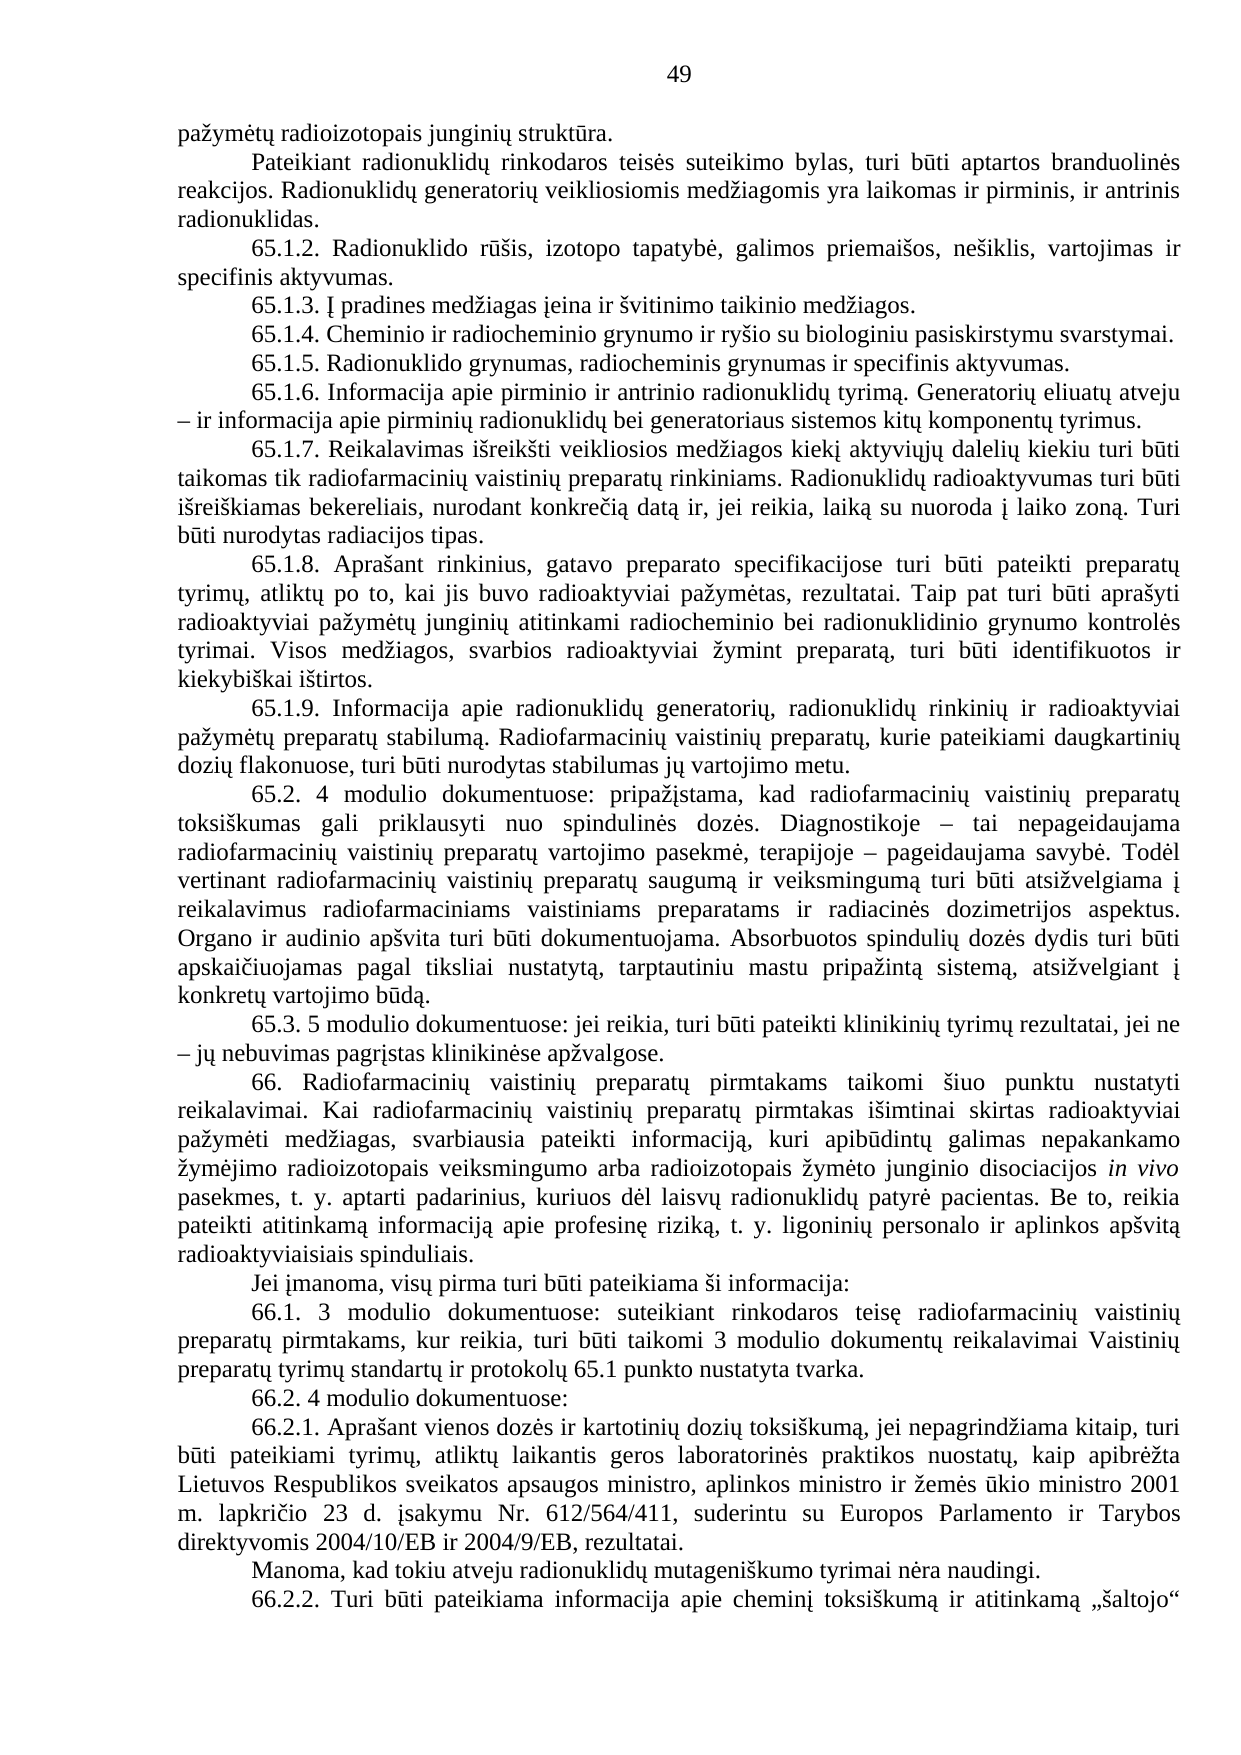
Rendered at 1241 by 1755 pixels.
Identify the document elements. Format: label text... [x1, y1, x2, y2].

text 65.1.8. Aprašant rinkinius, gatavo preparato specifikacijose turi būti pateikti preparatų tyrimų, atliktų po to, kai jis buvo radioaktyviai pažymėtas, rezultatai. Taip pat turi būti aprašyti radioaktyviai pažymėtų junginių atitinkami radiocheminio bei radionuklidinio grynumo kontrolės tyrimai. Visos medžiagos, svarbios radioaktyviai žymint preparatą, turi būti identifikuotos ir kiekybiškai ištirtos. [177, 549, 1181, 693]
text Manoma, kad tokiu atveju radionuklidų mutageniškumo tyrimai nėra naudingi. [177, 1556, 1181, 1584]
text 65.2. 4 modulio dokumentuose: pripažįstama, kad radiofarmacinių vaistinių preparatų toksiškumas gali priklausyti nuo spindulinės dozės. Diagnostikoje – tai nepageidaujama radiofarmacinių vaistinių preparatų vartojimo pasekmė, terapijoje – pageidaujama savybė. Todėl vertinant radiofarmacinių vaistinių preparatų saugumą ir veiksmingumą turi būti atsižvelgiama į reikalavimus radiofarmaciniams vaistiniams preparatams ir radiacinės dozimetrijos aspektus. Organo ir audinio apšvita turi būti dokumentuojama. Absorbuotos spindulių dozės dydis turi būti apskaičiuojamas pagal tiksliai nustatytą, tarptautiniu mastu pripažintą sistemą, atsižvelgiant į konkretų vartojimo būdą. [177, 779, 1181, 1009]
text 65.1.2. Radionuklido rūšis, izotopo tapatybė, galimos priemaišos, nešiklis, vartojimas ir specifinis aktyvumas. [177, 233, 1181, 291]
text 66.2. 4 modulio dokumentuose: [177, 1383, 1181, 1412]
text Jei įmanoma, visų pirma turi būti pateikiama ši informacija: [177, 1268, 1181, 1297]
text Pateikiant radionuklidų rinkodaros teisės suteikimo bylas, turi būti aptartos branduolinės reakcijos. Radionuklidų generatorių veikliosiomis medžiagomis yra laikomas ir pirminis, ir antrinis radionuklidas. [177, 147, 1181, 233]
text 66.2.1. Aprašant vienos dozės ir kartotinių dozių toksiškumą, jei nepagrindžiama kitaip, turi būti pateikiami tyrimų, atliktų laikantis geros laboratorinės praktikos nuostatų, kaip apibrėžta Lietuvos Respublikos sveikatos apsaugos ministro, aplinkos ministro ir žemės ūkio ministro 2001 m. lapkričio 23 d. įsakymu Nr. 612/564/411, suderintu su Europos Parlamento ir Tarybos direktyvomis 2004/10/EB ir 2004/9/EB, rezultatai. [177, 1412, 1181, 1556]
text 66.2.2. Turi būti pateikiama informacija apie cheminį toksiškumą ir atitinkamą „šaltojo“ [177, 1584, 1181, 1613]
text 65.1.5. Radionuklido grynumas, radiocheminis grynumas ir specifinis aktyvumas. [177, 348, 1181, 377]
text 65.1.3. Į pradines medžiagas įeina ir švitinimo taikinio medžiagos. [177, 291, 1181, 319]
text 65.1.4. Cheminio ir radiocheminio grynumo ir ryšio su biologiniu pasiskirstymu svarstymai. [177, 319, 1181, 348]
text 66.1. 3 modulio dokumentuose: suteikiant rinkodaros teisę radiofarmacinių vaistinių preparatų pirmtakams, kur reikia, turi būti taikomi 3 modulio dokumentų reikalavimai Vaistinių preparatų tyrimų standartų ir protokolų 65.1 punkto nustatyta tvarka. [177, 1297, 1181, 1383]
text 66. Radiofarmacinių vaistinių preparatų pirmtakams taikomi šiuo punktu nustatyti reikalavimai. Kai radiofarmacinių vaistinių preparatų pirmtakas išimtinai skirtas radioaktyviai pažymėti medžiagas, svarbiausia pateikti informaciją, kuri apibūdintų galimas nepakankamo žymėjimo radioizotopais veiksmingumo arba radioizotopais žymėto junginio disociacijos in vivo pasekmes, t. y. aptarti padarinius, kuriuos dėl laisvų radionuklidų patyrė pacientas. Be to, reikia pateikti atitinkamą informaciją apie profesinę riziką, t. y. ligoninių personalo ir aplinkos apšvitą radioaktyviaisiais spinduliais. [177, 1067, 1181, 1268]
text 65.1.9. Informacija apie radionuklidų generatorių, radionuklidų rinkinių ir radioaktyviai pažymėtų preparatų stabilumą. Radiofarmacinių vaistinių preparatų, kurie pateikiami daugkartinių dozių flakonuose, turi būti nurodytas stabilumas jų vartojimo metu. [177, 693, 1181, 779]
text 65.1.6. Informacija apie pirminio ir antrinio radionuklidų tyrimą. Generatorių eliuatų atveju – ir informacija apie pirminių radionuklidų bei generatoriaus sistemos kitų komponentų tyrimus. [177, 377, 1181, 434]
text pažymėtų radioizotopais junginių struktūra. [177, 118, 1181, 147]
text 65.1.7. Reikalavimas išreikšti veikliosios medžiagos kiekį aktyviųjų dalelių kiekiu turi būti taikomas tik radiofarmacinių vaistinių preparatų rinkiniams. Radionuklidų radioaktyvumas turi būti išreiškiamas bekereliais, nurodant konkrečią datą ir, jei reikia, laiką su nuoroda į laiko zoną. Turi būti nurodytas radiacijos tipas. [177, 434, 1181, 549]
text 65.3. 5 modulio dokumentuose: jei reikia, turi būti pateikti klinikinių tyrimų rezultatai, jei ne – jų nebuvimas pagrįstas klinikinėse apžvalgose. [177, 1009, 1181, 1067]
